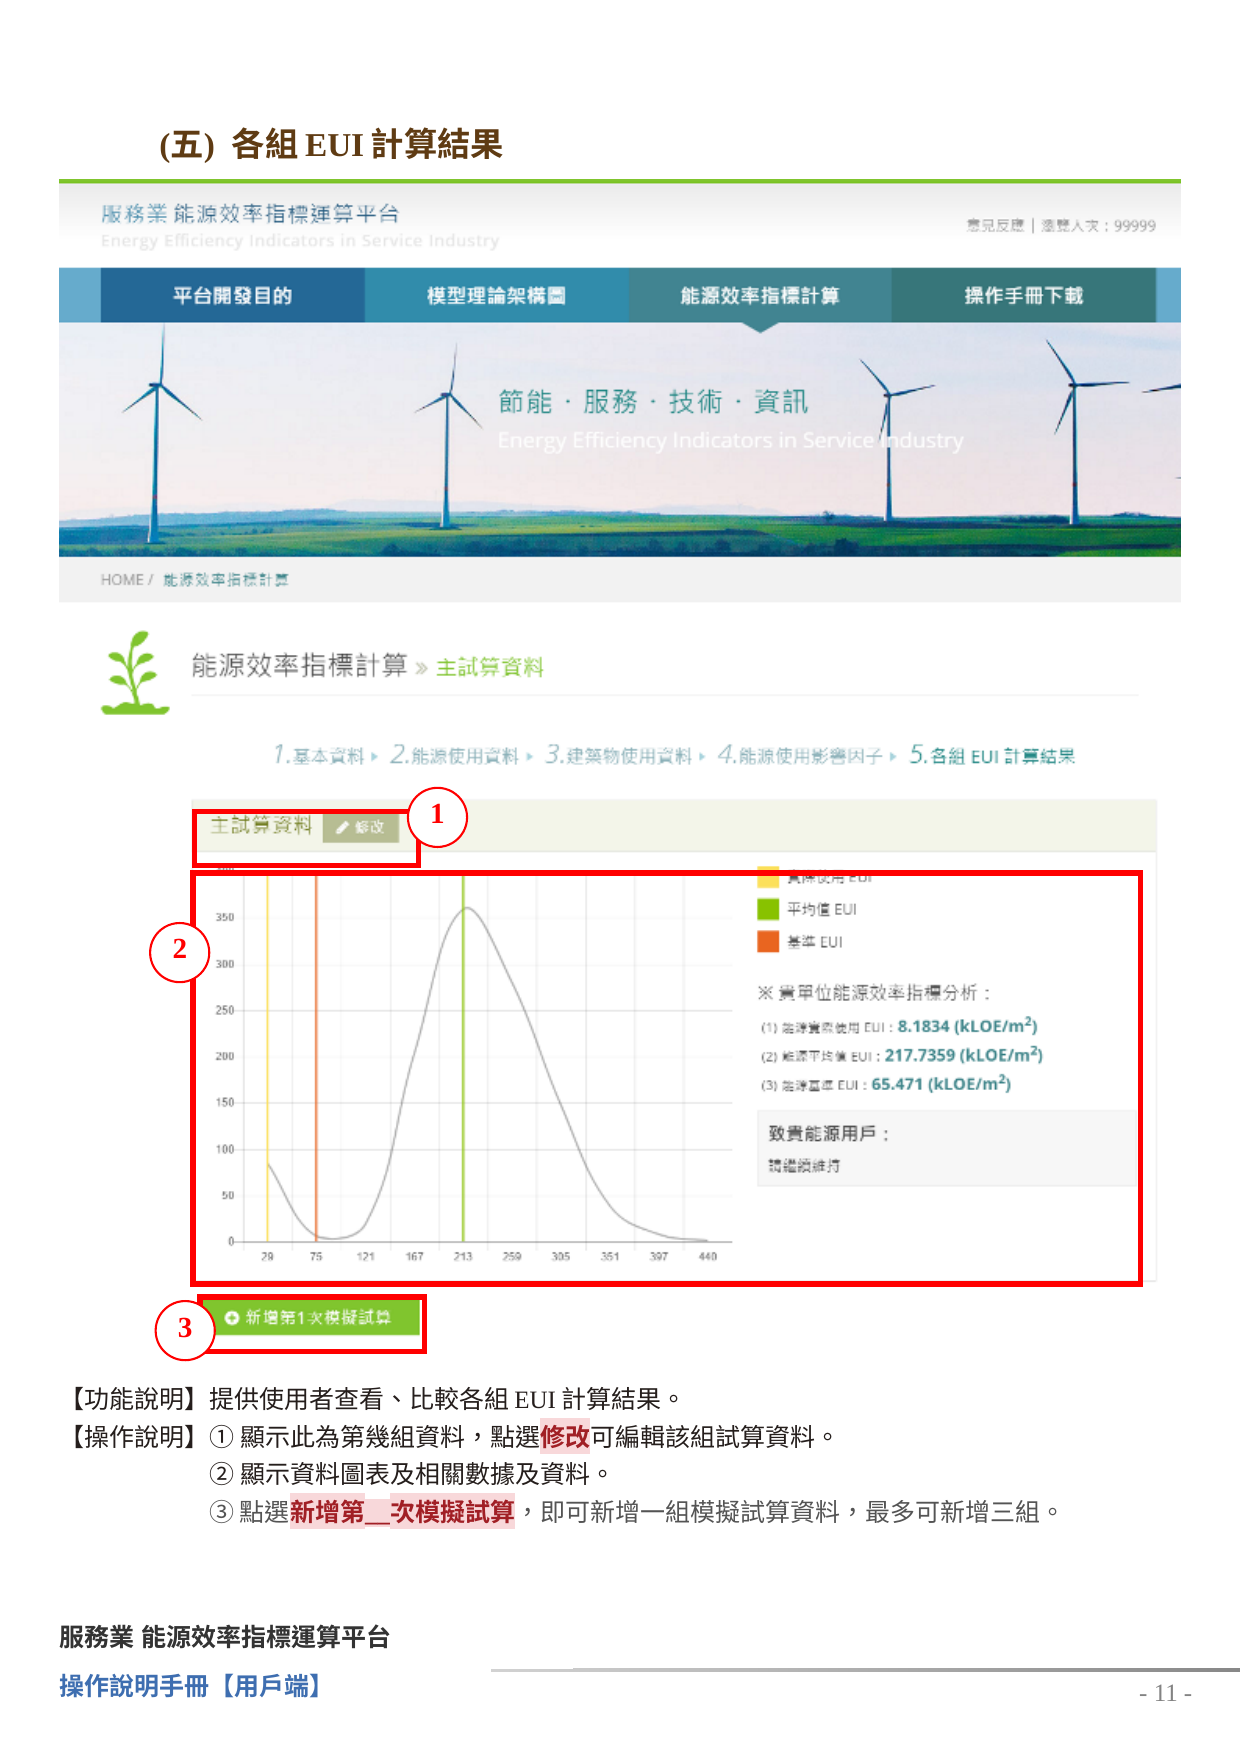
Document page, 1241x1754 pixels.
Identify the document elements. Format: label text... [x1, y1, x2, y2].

subtitle 各組EUI計算結果 [159, 104, 1181, 179]
text 【操作說明】① 顯示此為第幾組資料，點選修改可編輯該組試算資料。 ② 顯示資料圖表及相關數據及資料。 ③ 點選新增第__次模擬試算，即可新增一組模擬試算資料，最多可新增三組。 [59, 1417, 1181, 1529]
picture [59, 179, 1181, 1365]
text 【功能說明】提供使用者查看、比較各組EUI計算結果。 [59, 1379, 1181, 1417]
